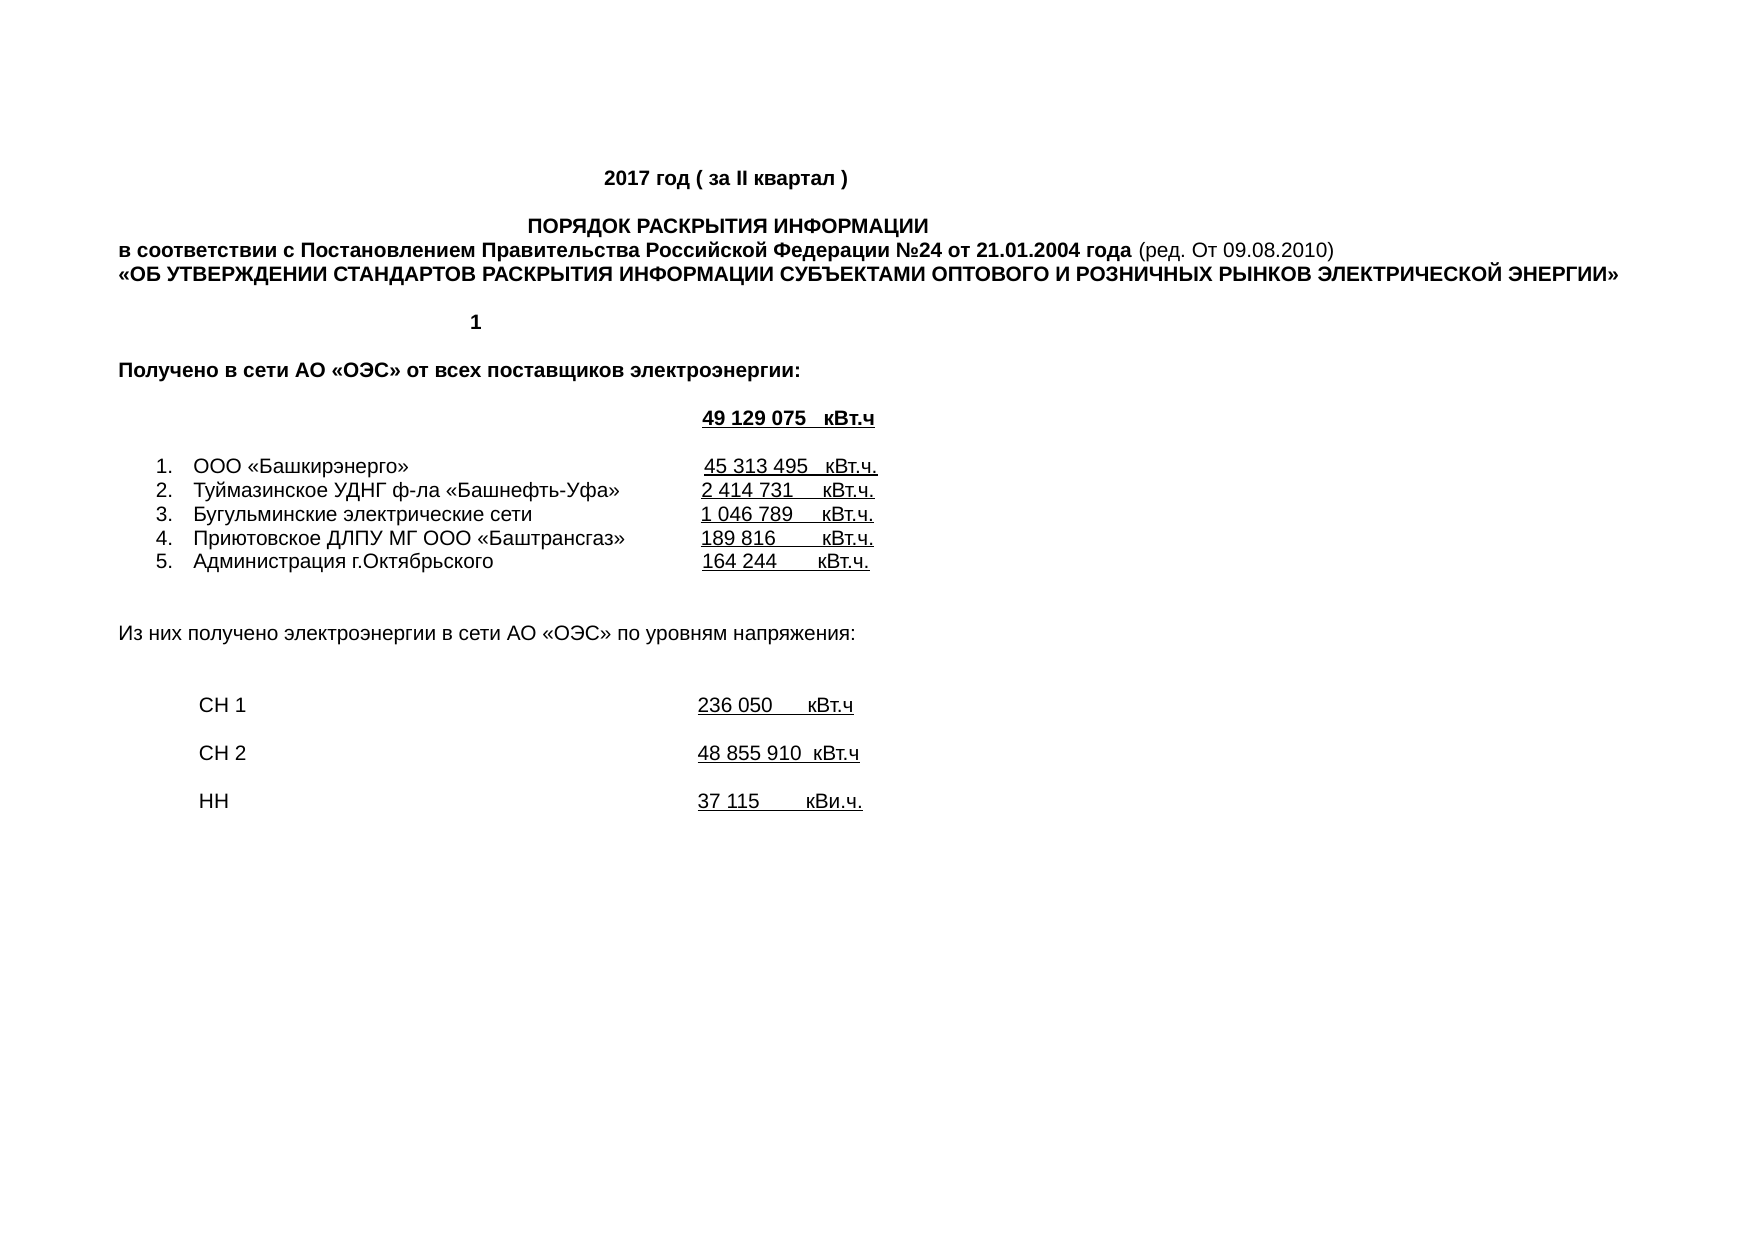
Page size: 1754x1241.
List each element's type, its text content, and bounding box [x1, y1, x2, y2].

text СН 2 48 855 910 кВт.ч [118, 741, 1636, 765]
text 1 [118, 310, 1636, 334]
list Приютовское ДЛПУ МГ ООО «Баштрансгаз» 189 816 кВт.ч. [156, 525, 1636, 549]
text в соответствии с Постановлением Правительства Российской Федерации №24 от 21.01.2004 года (ред. От 09.08.2010) [118, 238, 1636, 262]
text Из них получено электроэнергии в сети АО «ОЭС» по уровням напряжения: [118, 621, 1636, 645]
text 49 129 075 кВт.ч [118, 406, 1636, 429]
list Бугульминские электрические сети 1 046 789 кВт.ч. [156, 501, 1636, 525]
text НН 37 115 кВи.ч. [118, 789, 1636, 813]
list Туймазинское УДНГ ф-ла «Башнефть-Уфа» 2 414 731 кВт.ч. [156, 477, 1636, 501]
text 2017 год ( за II квартал ) [118, 166, 1636, 190]
text «ОБ УТВЕРЖДЕНИИ СТАНДАРТОВ РАСКРЫТИЯ ИНФОРМАЦИИ СУБЪЕКТАМИ ОПТОВОГО И РОЗНИЧНЫХ РЫНКОВ ЭЛЕКТРИЧЕСКОЙ ЭНЕРГИИ» [118, 262, 1636, 286]
list ООО «Башкирэнерго» 45 313 495 кВт.ч. [156, 453, 1636, 477]
text СН 1 236 050 кВт.ч [118, 693, 1636, 717]
list Администрация г.Октябрьского 164 244 кВт.ч. [156, 549, 1636, 573]
text Получено в сети АО «ОЭС» от всех поставщиков электроэнергии: [118, 358, 1636, 382]
text ПОРЯДОК РАСКРЫТИЯ ИНФОРМАЦИИ [118, 214, 1636, 238]
